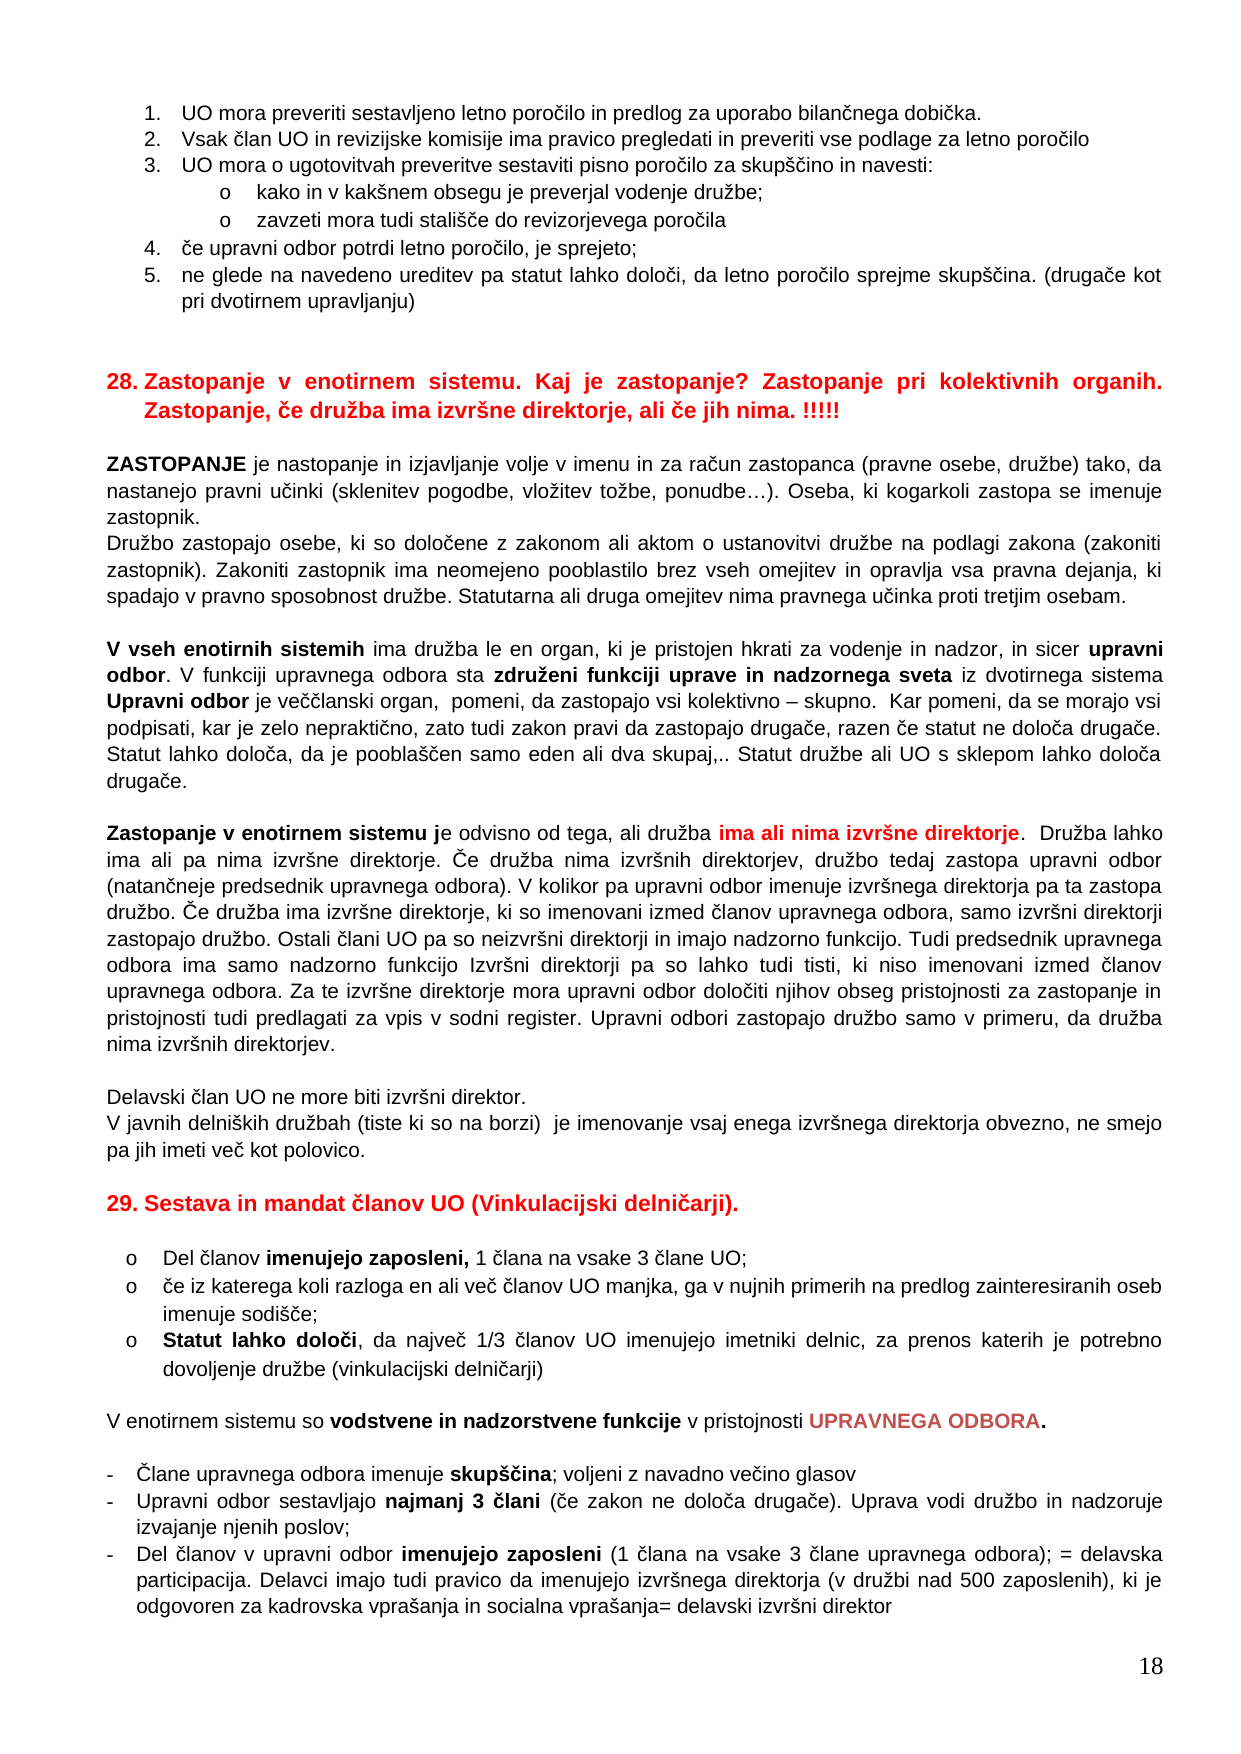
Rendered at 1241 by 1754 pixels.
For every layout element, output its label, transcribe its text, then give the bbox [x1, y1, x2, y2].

list če iz katerega koli razloga en ali več članov UO manjka, ga v nujnih primerih na predlog zainteresiranih oseb imenuje sodišče; [125, 1274, 1163, 1326]
list Statut lahko določi, da največ 1/3 članov UO imenujejo imetniki delnic, za prenos katerih je potrebno dovoljenje družbe (vinkulacijski delničarji) [125, 1328, 1163, 1381]
list zavzeti mora tudi stališče do revizorjevega poročila [219, 208, 1163, 234]
list Del članov imenujejo zaposleni, 1 člana na vsake 3 člane UO; [125, 1245, 1163, 1271]
list Del članov v upravni odbor imenujejo zaposleni (1 člana na vsake 3 člane upravnega odbora); = delavska participacija. Delavci imajo tudi pravico da imenujejo izvršnega direktorja (v družbi nad 500 zaposlenih), ki je odgovoren za kadrovska vprašanja in socialna vprašanja= delavski izvršni direktor [106, 1541, 1163, 1618]
text V javnih delniških družbah (tiste ki so na borzi) je imenovanje vsaj enega izvršnega direktorja obvezno, ne smejo pa jih imeti več kot polovico. [106, 1111, 1163, 1161]
list če upravni odbor potrdi letno poročilo, je sprejeto; [144, 236, 1163, 260]
list kako in v kakšnem obsegu je preverjal vodenje družbe; [219, 179, 1163, 205]
list UO mora preveriti sestavljeno letno poročilo in predlog za uporabo bilančnega dobička. [144, 100, 1163, 124]
list Zastopanje v enotirnem sistemu. Kaj je zastopanje? Zastopanje pri kolektivnih organih. Zastopanje, če družba ima izvršne direktorje, ali če jih nima. !!!!! [106, 368, 1163, 423]
text Družbo zastopajo osebe, ki so določene z zakonom ali aktom o ustanovitvi družbe na podlagi zakona (zakoniti zastopnik). Zakoniti zastopnik ima neomejeno pooblastilo brez vseh omejitev in opravlja vsa pravna dejanja, ki spadajo v pravno sposobnost družbe. Statutarna ali druga omejitev nima pravnega učinka proti tretjim osebam. [106, 531, 1163, 608]
list Vsak član UO in revizijske komisije ima pravico pregledati in preveriti vse podlage za letno poročilo [144, 127, 1163, 151]
list Upravni odbor sestavljajo najmanj 3 člani (če zakon ne določa drugače). Uprava vodi družbo in nadzoruje izvajanje njenih poslov; [106, 1488, 1163, 1539]
list Člane upravnega odbora imenuje skupščina; voljeni z navadno večino glasov [106, 1462, 1163, 1486]
list ne glede na navedeno ureditev pa statut lahko določi, da letno poročilo sprejme skupščina. (drugače kot pri dvotirnem upravljanju) [144, 262, 1163, 313]
text Zastopanje v enotirnem sistemu je odvisno od tega, ali družba ima ali nima izvršne direktorje. Družba lahko ima ali pa nima izvršne direktorje. Če družba nima izvršnih direktorjev, družbo tedaj zastopa upravni odbor (natančneje predsednik upravnega odbora). V kolikor pa upravni odbor imenuje izvršnega direktorja pa ta zastopa družbo. Če družba ima izvršne direktorje, ki so imenovani izmed članov upravnega odbora, samo izvršni direktorji zastopajo družbo. Ostali člani UO pa so neizvršni direktorji in imajo nadzorno funkcijo. Tudi predsednik upravnega odbora ima samo nadzorno funkcijo Izvršni direktorji pa so lahko tudi tisti, ki niso imenovani izmed članov upravnega odbora. Za te izvršne direktorje mora upravni odbor določiti njihov obseg pristojnosti za zastopanje in pristojnosti tudi predlagati za vpis v sodni register. Upravni odbori zastopajo družbo samo v primeru, da družba nima izvršnih direktorjev. [106, 821, 1163, 1056]
text ZASTOPANJE je nastopanje in izjavljanje volje v imenu in za račun zastopanca (pravne osebe, družbe) tako, da nastanejo pravni učinki (sklenitev pogodbe, vložitev tožbe, ponudbe…). Oseba, ki kogarkoli zastopa se imenuje zastopnik. [106, 452, 1163, 529]
text Delavski član UO ne more biti izvršni direktor. [106, 1085, 1163, 1109]
text V vseh enotirnih sistemih ima družba le en organ, ki je pristojen hkrati za vodenje in nadzor, in sicer upravni odbor. V funkciji upravnega odbora sta združeni funkciji uprave in nadzornega sveta iz dvotirnega sistema Upravni odbor je veččlanski organ, pomeni, da zastopajo vsi kolektivno – skupno. Kar pomeni, da se morajo vsi podpisati, kar je zelo nepraktično, zato tudi zakon pravi da zastopajo drugače, razen če statut ne določa drugače. Statut lahko določa, da je pooblaščen samo eden ali dva skupaj,.. Statut družbe ali UO s sklepom lahko določa drugače. [106, 637, 1163, 792]
list Sestava in mandat članov UO (Vinkulacijski delničarji). [106, 1190, 1163, 1216]
list UO mora o ugotovitvah preveritve sestaviti pisno poročilo za skupščino in navesti: [144, 153, 1163, 177]
text V enotirnem sistemu so vodstvene in nadzorstvene funkcije v pristojnosti UPRAVNEGA ODBORA. [106, 1409, 1163, 1433]
